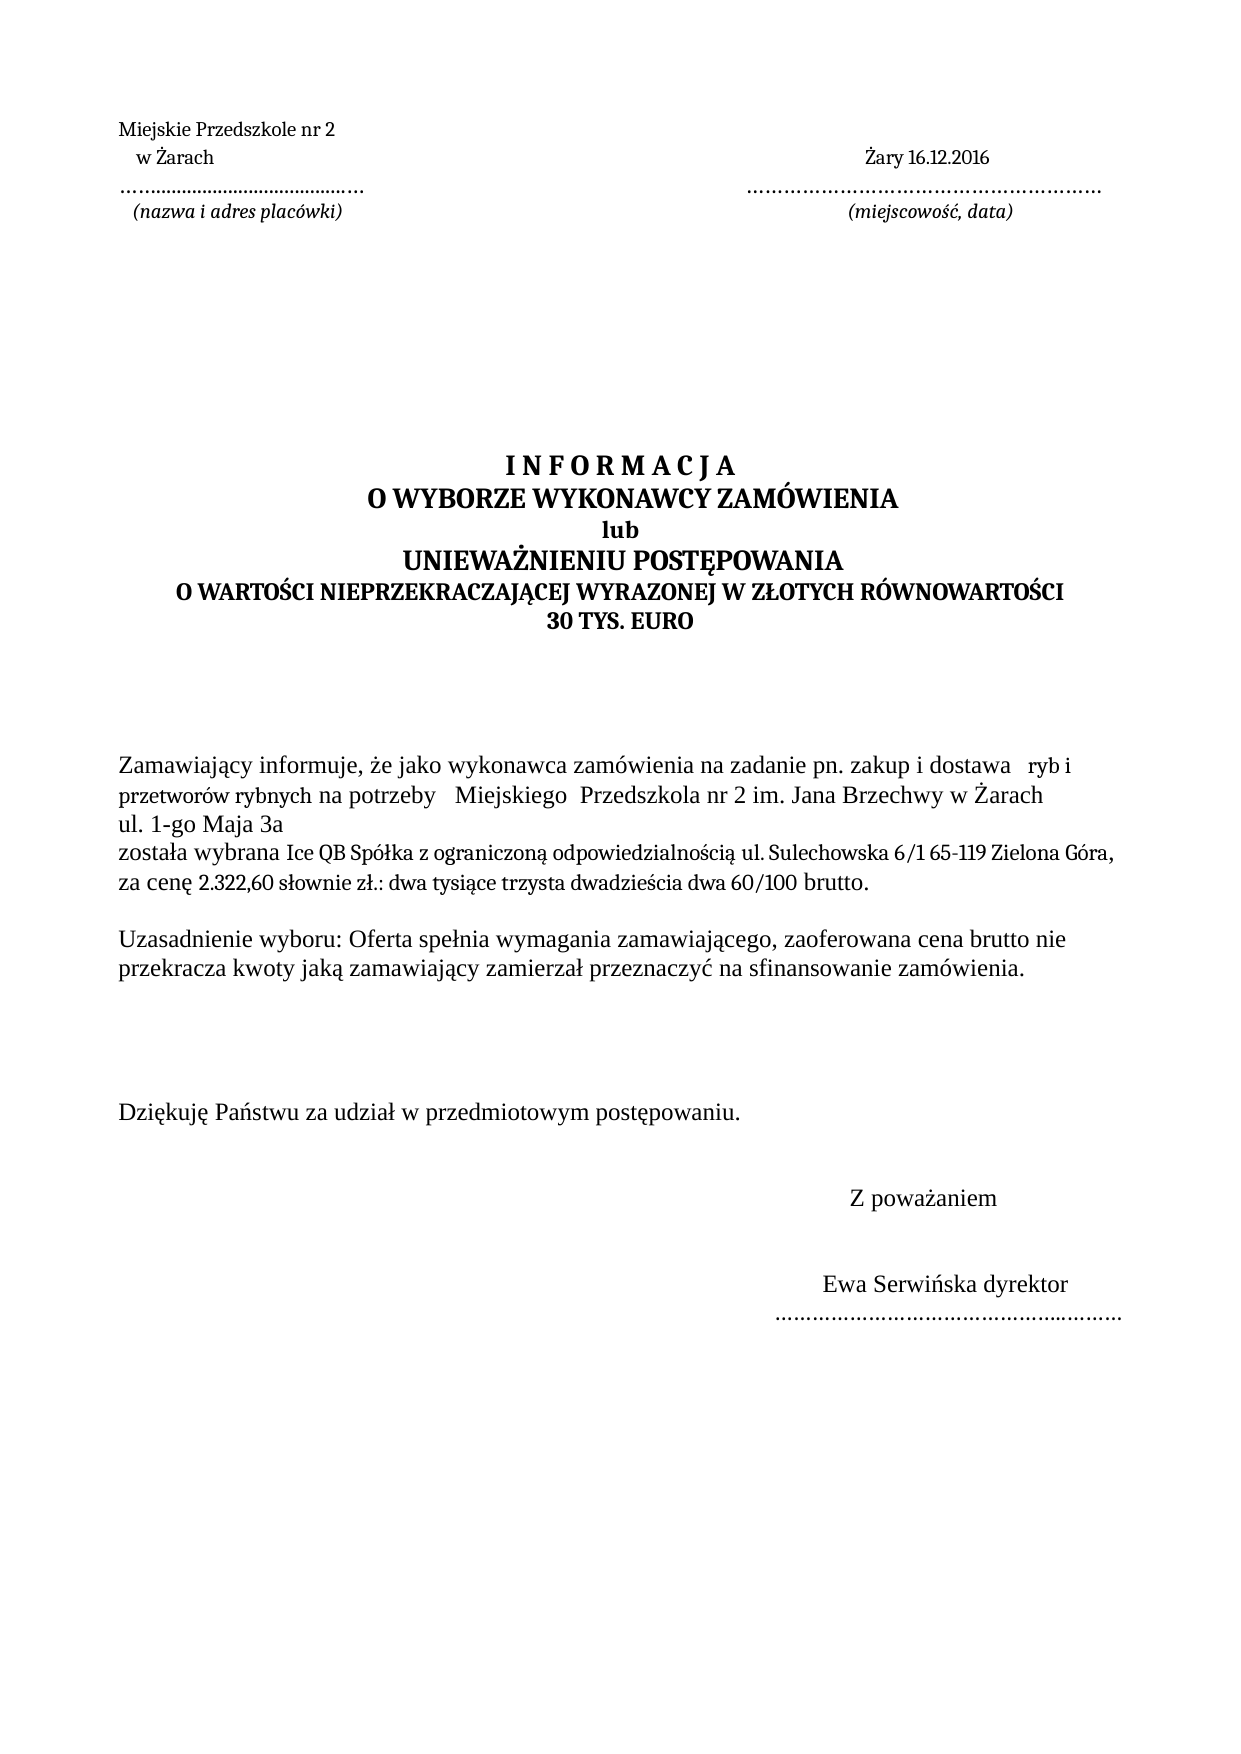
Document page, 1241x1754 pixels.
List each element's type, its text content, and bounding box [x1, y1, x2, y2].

text Zamawiający informuje, że jako wykonawca zamówienia na zadanie pn. zakup i dostawa ryb i przetworów rybnych na potrzeby Miejskiego Przedszkola nr 2 im. Jana Brzechwy w Żarach [118, 751, 1122, 809]
text Z poważaniem [118, 1183, 1122, 1212]
text ………………………………………..……… [118, 1298, 1122, 1327]
text w Żarach Żary 16.12.2016 …….....................................… ………………………………………………… [118, 142, 1122, 199]
text ul. 1-go Maja 3a [118, 809, 1122, 837]
text Miejskie Przedszkole nr 2 [118, 118, 1122, 142]
text Dziękuję Państwu za udział w przedmiotowym postępowaniu. [118, 1097, 1122, 1126]
text Ewa Serwińska dyrektor [118, 1269, 1122, 1298]
text (nazwa i adres placówki) (miejscowość, data) [118, 199, 1122, 223]
text UNIEWAŻNIENIU POSTĘPOWANIA [118, 544, 1122, 578]
text O WARTOŚCI NIEPRZEKRACZAJĄCEJ WYRAZONEJ W ZŁOTYCH RÓWNOWARTOŚCI 30 TYS. EURO [118, 578, 1122, 636]
text lub [118, 516, 1122, 544]
text Uzasadnienie wyboru: Oferta spełnia wymagania zamawiającego, zaoferowana cena brutto nie przekracza kwoty jaką zamawiający zamierzał przeznaczyć na sfinansowanie zamówienia. [118, 924, 1122, 982]
text została wybrana Ice QB Spółka z ograniczoną odpowiedzialnością ul. Sulechowska 6/1 65-119 Zielona Góra, za cenę 2.322,60 słownie zł.: dwa tysiące trzysta dwadzieścia dwa 60/100 brutto. [118, 837, 1122, 896]
text I N F O R M A C J A [118, 449, 1122, 482]
text O WYBORZE WYKONAWCY ZAMÓWIENIA [118, 482, 1122, 516]
